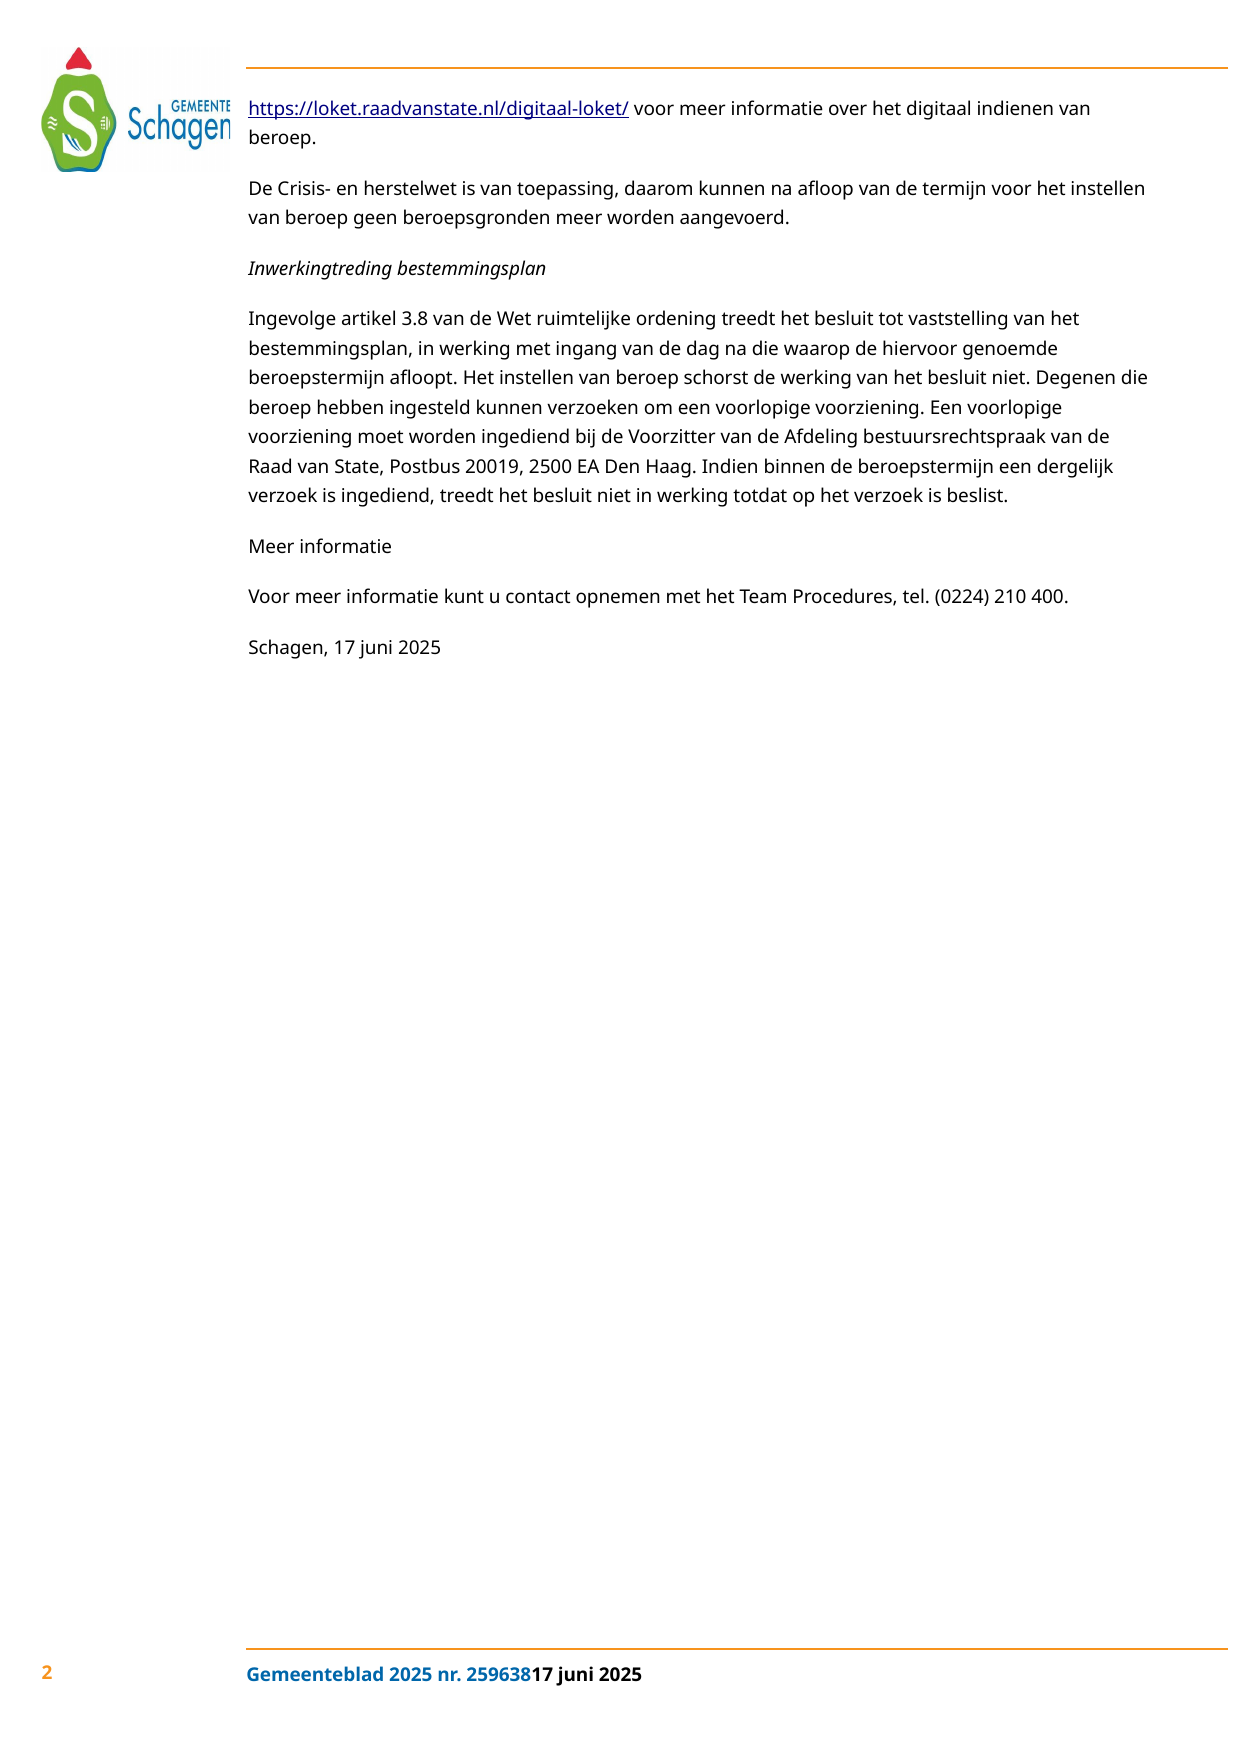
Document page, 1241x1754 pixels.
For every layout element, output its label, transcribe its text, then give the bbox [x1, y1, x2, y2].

text Voor meer informatie kunt u contact opnemen met het Team Procedures, tel. (0224) 210 400. [248, 583, 1152, 609]
text De Crisis- en herstelwet is van toepassing, daarom kunnen na afloop van de termijn voor het instellen van beroep geen beroepsgronden meer worden aangevoerd. [248, 175, 1152, 230]
text https://loket.raadvanstate.nl/digitaal-loket/ voor meer informatie over het digitaal indienen van beroep. [248, 95, 1152, 150]
text Meer informatie [248, 533, 1152, 559]
picture [41, 47, 231, 172]
text Ingevolge artikel 3.8 van de Wet ruimtelijke ordening treedt het besluit tot vaststelling van het bestemmingsplan, in werking met ingang van de dag na die waarop de hiervoor genoemde beroepstermijn afloopt. Het instellen van beroep schorst de werking van het besluit niet. Degenen die beroep hebben ingesteld kunnen verzoeken om een voorlopige voorziening. Een voorlopige voorziening moet worden ingediend bij de Voorzitter van de Afdeling bestuursrechtspraak van de Raad van State, Postbus 20019, 2500 EA Den Haag. Indien binnen de beroepstermijn een dergelijk verzoek is ingediend, treedt het besluit niet in werking totdat op het verzoek is beslist. [248, 305, 1152, 508]
text Schagen, 17 juni 2025 [248, 634, 1152, 660]
text Inwerkingtreding bestemmingsplan [248, 255, 1152, 281]
